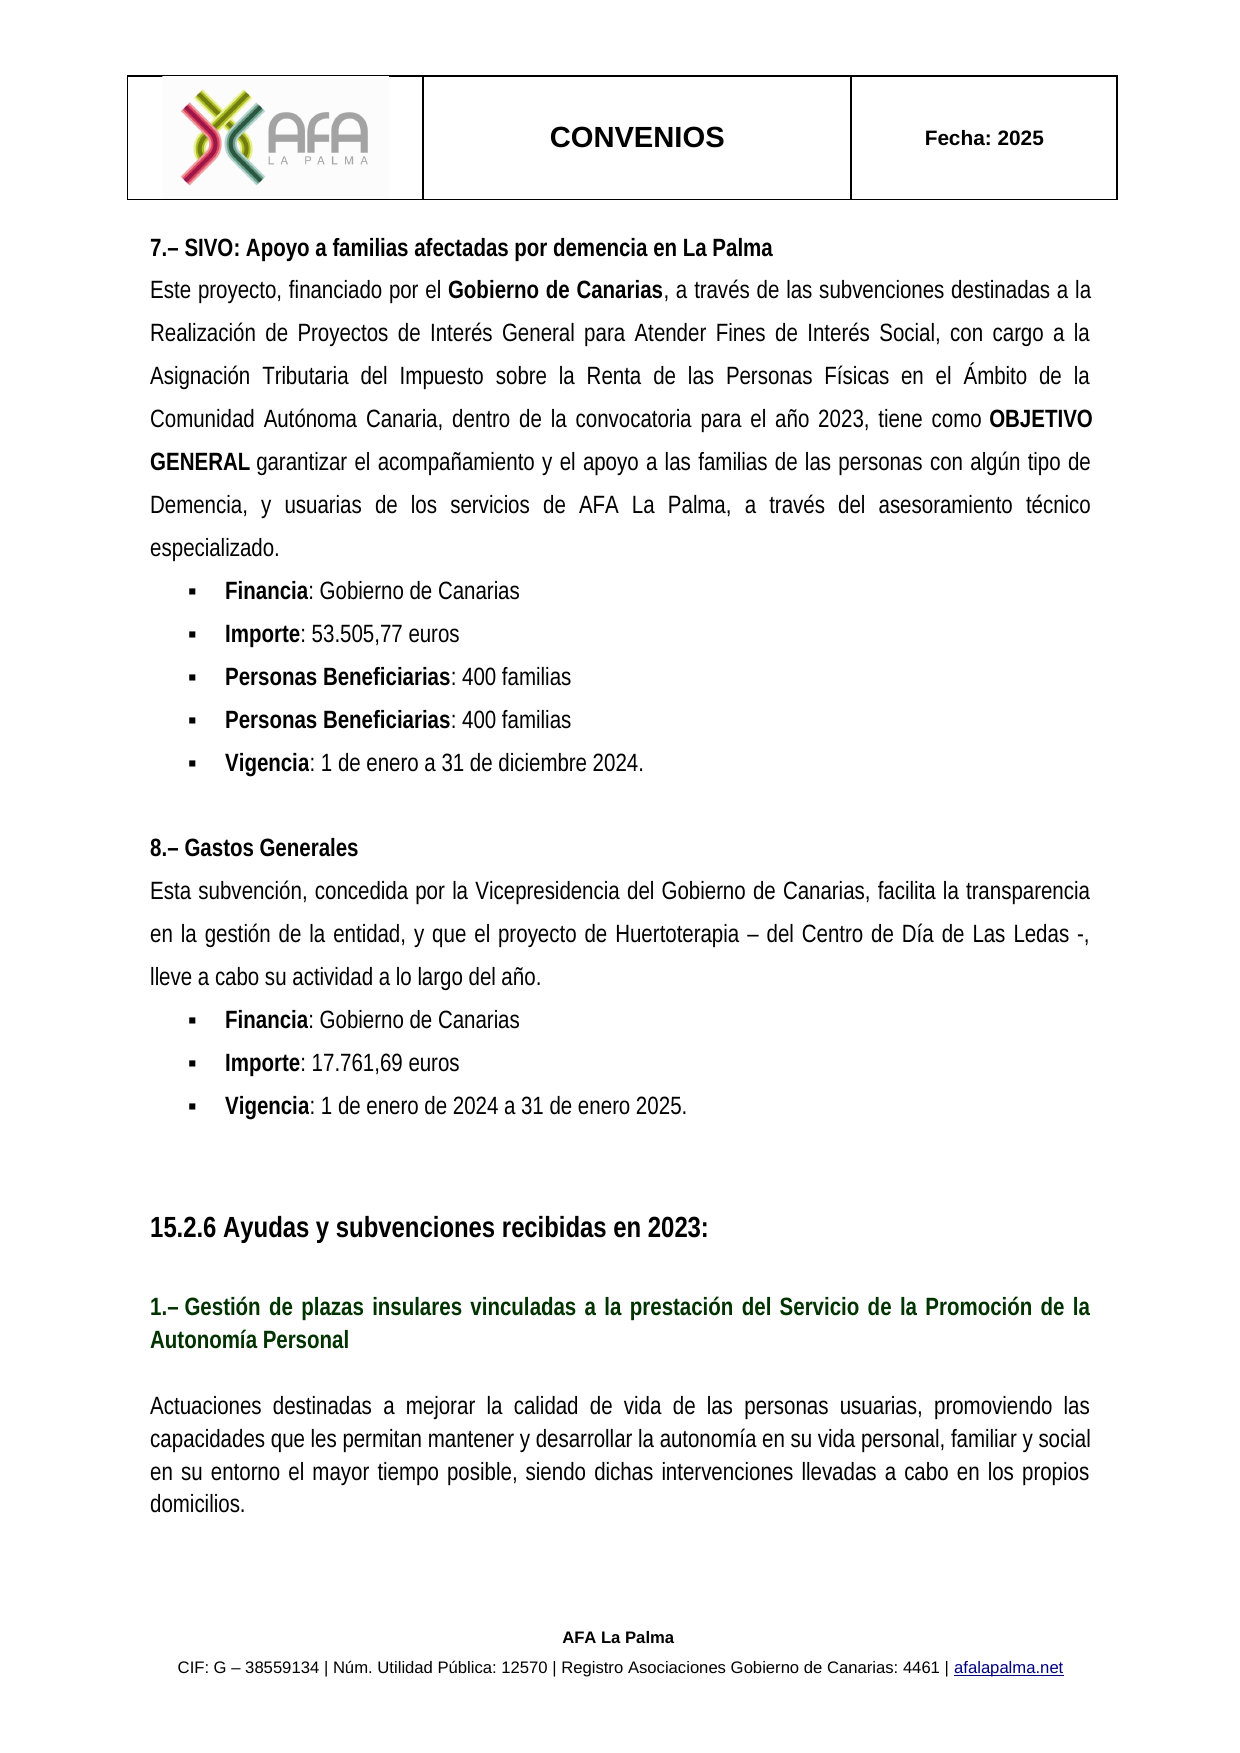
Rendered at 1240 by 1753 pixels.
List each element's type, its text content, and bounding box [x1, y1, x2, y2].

text Esta subvención, concedida por la Vicepresidencia del Gobierno de Canarias, facilita la transparencia en la gestión de la entidad, y que el proyecto de Huertoterapia – del Centro de Día de Las Ledas -, lleve a cabo su actividad a lo largo del año. [150, 876, 1093, 991]
list Vigencia: 1 de enero a 31 de diciembre 2024. [187, 748, 1093, 776]
text Este proyecto, financiado por el Gobierno de Canarias, a través de las subvenciones destinadas a la Realización de Proyectos de Interés General para Atender Fines de Interés Social, con cargo a la Asignación Tributaria del Impuesto sobre la Renta de las Personas Físicas en el Ámbito de la Comunidad Autónoma Canaria, dentro de la convocatoria para el año 2023, tiene como OBJETIVO GENERAL garantizar el acompañamiento y el apoyo a las familias de las personas con algún tipo de Demencia, y usuarias de los servicios de AFA La Palma, a través del asesoramiento técnico especializado. [150, 276, 1093, 562]
text Actuaciones destinadas a mejorar la calidad de vida de las personas usuarias, promoviendo las capacidades que les permitan mantener y desarrollar la autonomía en su vida personal, familiar y social en su entorno el mayor tiempo posible, siendo dichas intervenciones llevadas a cabo en los propios domicilios. [150, 1391, 1093, 1518]
list Financia: Gobierno de Canarias [187, 576, 1093, 604]
list Personas Beneficiarias: 400 familias [187, 662, 1093, 690]
list Personas Beneficiarias: 400 familias [187, 705, 1093, 733]
list Importe: 17.761,69 euros [187, 1048, 1093, 1077]
text 7.– SIVO: Apoyo a familias afectadas por demencia en La Palma [150, 233, 1093, 261]
list Importe: 53.505,77 euros [187, 619, 1093, 647]
text 8.– Gastos Generales [150, 833, 1093, 862]
subtitle 1.– Gestión de plazas insulares vinculadas a la prestación del Servicio de la Promoción de la Autonomía Personal [150, 1292, 1093, 1353]
list Vigencia: 1 de enero de 2024 a 31 de enero 2025. [187, 1091, 1093, 1119]
text 15.2.6 Ayudas y subvenciones recibidas en 2023: [150, 1210, 1093, 1244]
list Financia: Gobierno de Canarias [187, 1005, 1093, 1034]
